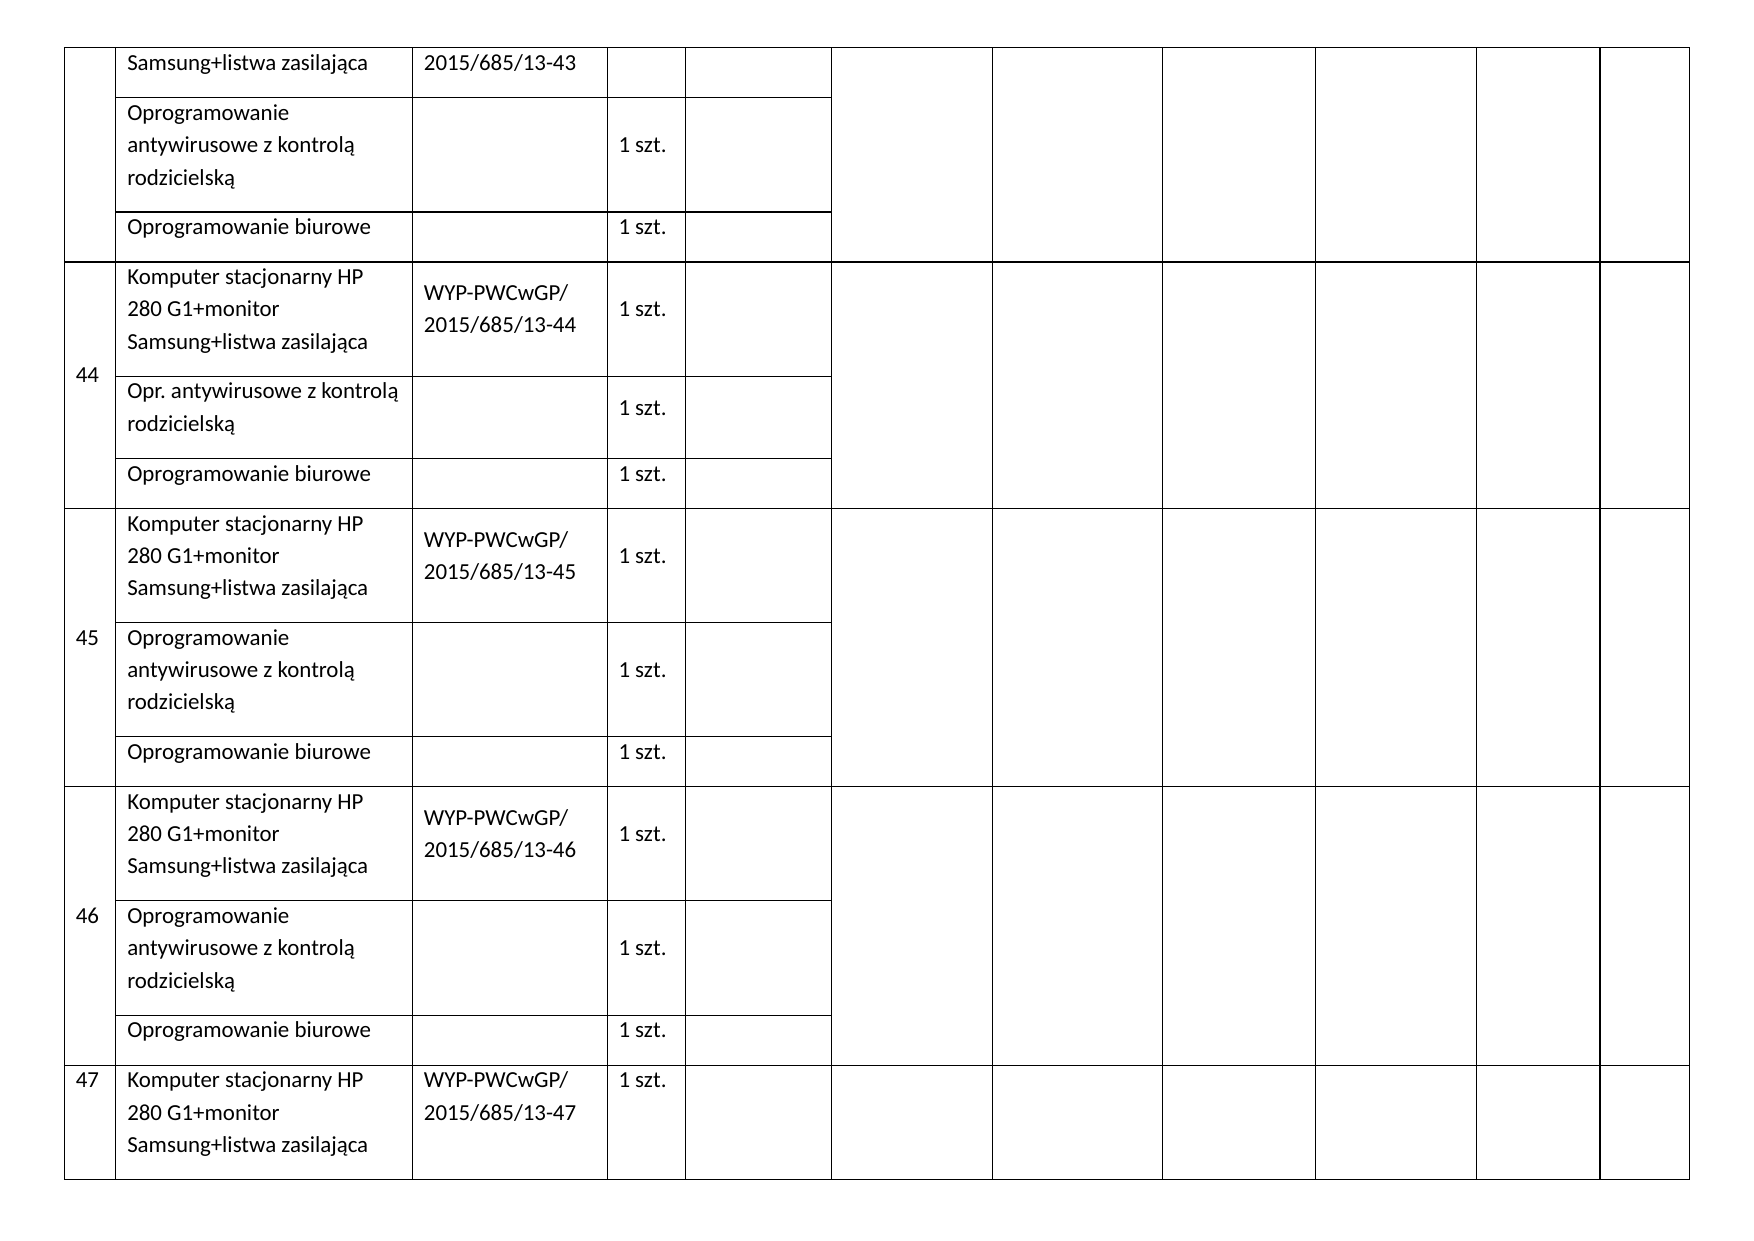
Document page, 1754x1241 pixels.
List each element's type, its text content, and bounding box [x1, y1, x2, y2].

table_cell [413, 1016, 607, 1064]
table_cell 47 [65, 1066, 115, 1179]
table_cell Oprogramowanie biurowe [116, 459, 412, 508]
table_cell Oprogramowanie antywirusowe z kontrolą rodzicielską [116, 901, 412, 1014]
table_cell [832, 48, 992, 261]
table_cell [1316, 263, 1476, 508]
table_cell [686, 377, 831, 458]
table_cell [686, 737, 831, 786]
table_cell 1 szt. [608, 623, 685, 736]
table_cell Opr. antywirusowe z kontrolą rodzicielską [116, 377, 412, 458]
table_cell [1163, 263, 1315, 508]
table_cell 46 [65, 787, 115, 1064]
table_cell [608, 48, 685, 97]
table_cell [993, 787, 1162, 1064]
table_cell 1 szt. [608, 459, 685, 508]
table_cell 1 szt. [608, 737, 685, 786]
table_cell Oprogramowanie biurowe [116, 213, 412, 261]
table_cell [993, 1066, 1162, 1179]
table_cell [1601, 1066, 1689, 1179]
table_cell Komputer stacjonarny HP 280 G1+monitor Samsung+listwa zasilająca [116, 263, 412, 376]
table_cell 1 szt. [608, 98, 685, 211]
table_cell 45 [65, 509, 115, 786]
table_cell [993, 48, 1162, 261]
table_cell 1 szt. [608, 263, 685, 376]
table_cell [1163, 787, 1315, 1064]
table_cell Komputer stacjonarny HP 280 G1+monitor Samsung+listwa zasilająca [116, 509, 412, 622]
table_cell 1 szt. [608, 509, 685, 622]
table_cell [686, 48, 831, 97]
table_cell [993, 263, 1162, 508]
table_cell [1601, 787, 1689, 1064]
table_cell [1316, 509, 1476, 786]
table_cell [1316, 787, 1476, 1064]
table_cell Oprogramowanie antywirusowe z kontrolą rodzicielską [116, 98, 412, 211]
table_cell [413, 623, 607, 736]
table_cell [413, 901, 607, 1014]
table_cell [686, 213, 831, 261]
table_cell [686, 623, 831, 736]
table_cell [686, 509, 831, 622]
table_cell [832, 263, 992, 508]
table_cell [1601, 263, 1689, 508]
table_cell 2015/685/13-43 [413, 48, 607, 97]
table_cell WYP-PWCwGP/2015/685/13-45 [413, 509, 607, 622]
table_cell 1 szt. [608, 1016, 685, 1064]
table_cell [1477, 509, 1599, 786]
table_cell [1601, 509, 1689, 786]
table_cell [1477, 1066, 1599, 1179]
table_cell [686, 98, 831, 211]
table_cell [1477, 787, 1599, 1064]
table_cell [832, 509, 992, 786]
table_cell [993, 509, 1162, 786]
table_cell [686, 459, 831, 508]
table_cell [1316, 1066, 1476, 1179]
table_cell Oprogramowanie biurowe [116, 1016, 412, 1064]
table_cell [686, 787, 831, 900]
table_cell 1 szt. [608, 377, 685, 458]
table_cell [1163, 509, 1315, 786]
table_cell [686, 901, 831, 1014]
table_cell [1163, 48, 1315, 261]
table_cell Oprogramowanie biurowe [116, 737, 412, 786]
table_cell [413, 98, 607, 211]
table_cell 1 szt. [608, 1066, 685, 1179]
table_cell [686, 1016, 831, 1064]
table_cell [413, 377, 607, 458]
table_cell Komputer stacjonarny HP 280 G1+monitor Samsung+listwa zasilająca [116, 787, 412, 900]
table_cell [413, 459, 607, 508]
table_cell WYP-PWCwGP/2015/685/13-44 [413, 263, 607, 376]
table_cell [1601, 48, 1689, 261]
table_cell [686, 1066, 831, 1179]
table_cell Komputer stacjonarny HP 280 G1+monitor Samsung+listwa zasilająca [116, 1066, 412, 1179]
table_cell [65, 48, 115, 261]
table_cell [1163, 1066, 1315, 1179]
table_cell WYP-PWCwGP/2015/685/13-47 [413, 1066, 607, 1179]
table_cell Oprogramowanie antywirusowe z kontrolą rodzicielską [116, 623, 412, 736]
table_cell [832, 787, 992, 1064]
table_cell [413, 213, 607, 261]
table_cell [1477, 48, 1599, 261]
table_cell 1 szt. [608, 901, 685, 1014]
table_cell WYP-PWCwGP/2015/685/13-46 [413, 787, 607, 900]
table_cell [1477, 263, 1599, 508]
table_cell [832, 1066, 992, 1179]
table_cell [1316, 48, 1476, 261]
table_cell [686, 263, 831, 376]
table_cell [413, 737, 607, 786]
table_cell 1 szt. [608, 213, 685, 261]
table_cell Samsung+listwa zasilająca [116, 48, 412, 97]
table_cell 44 [65, 263, 115, 508]
table_cell 1 szt. [608, 787, 685, 900]
